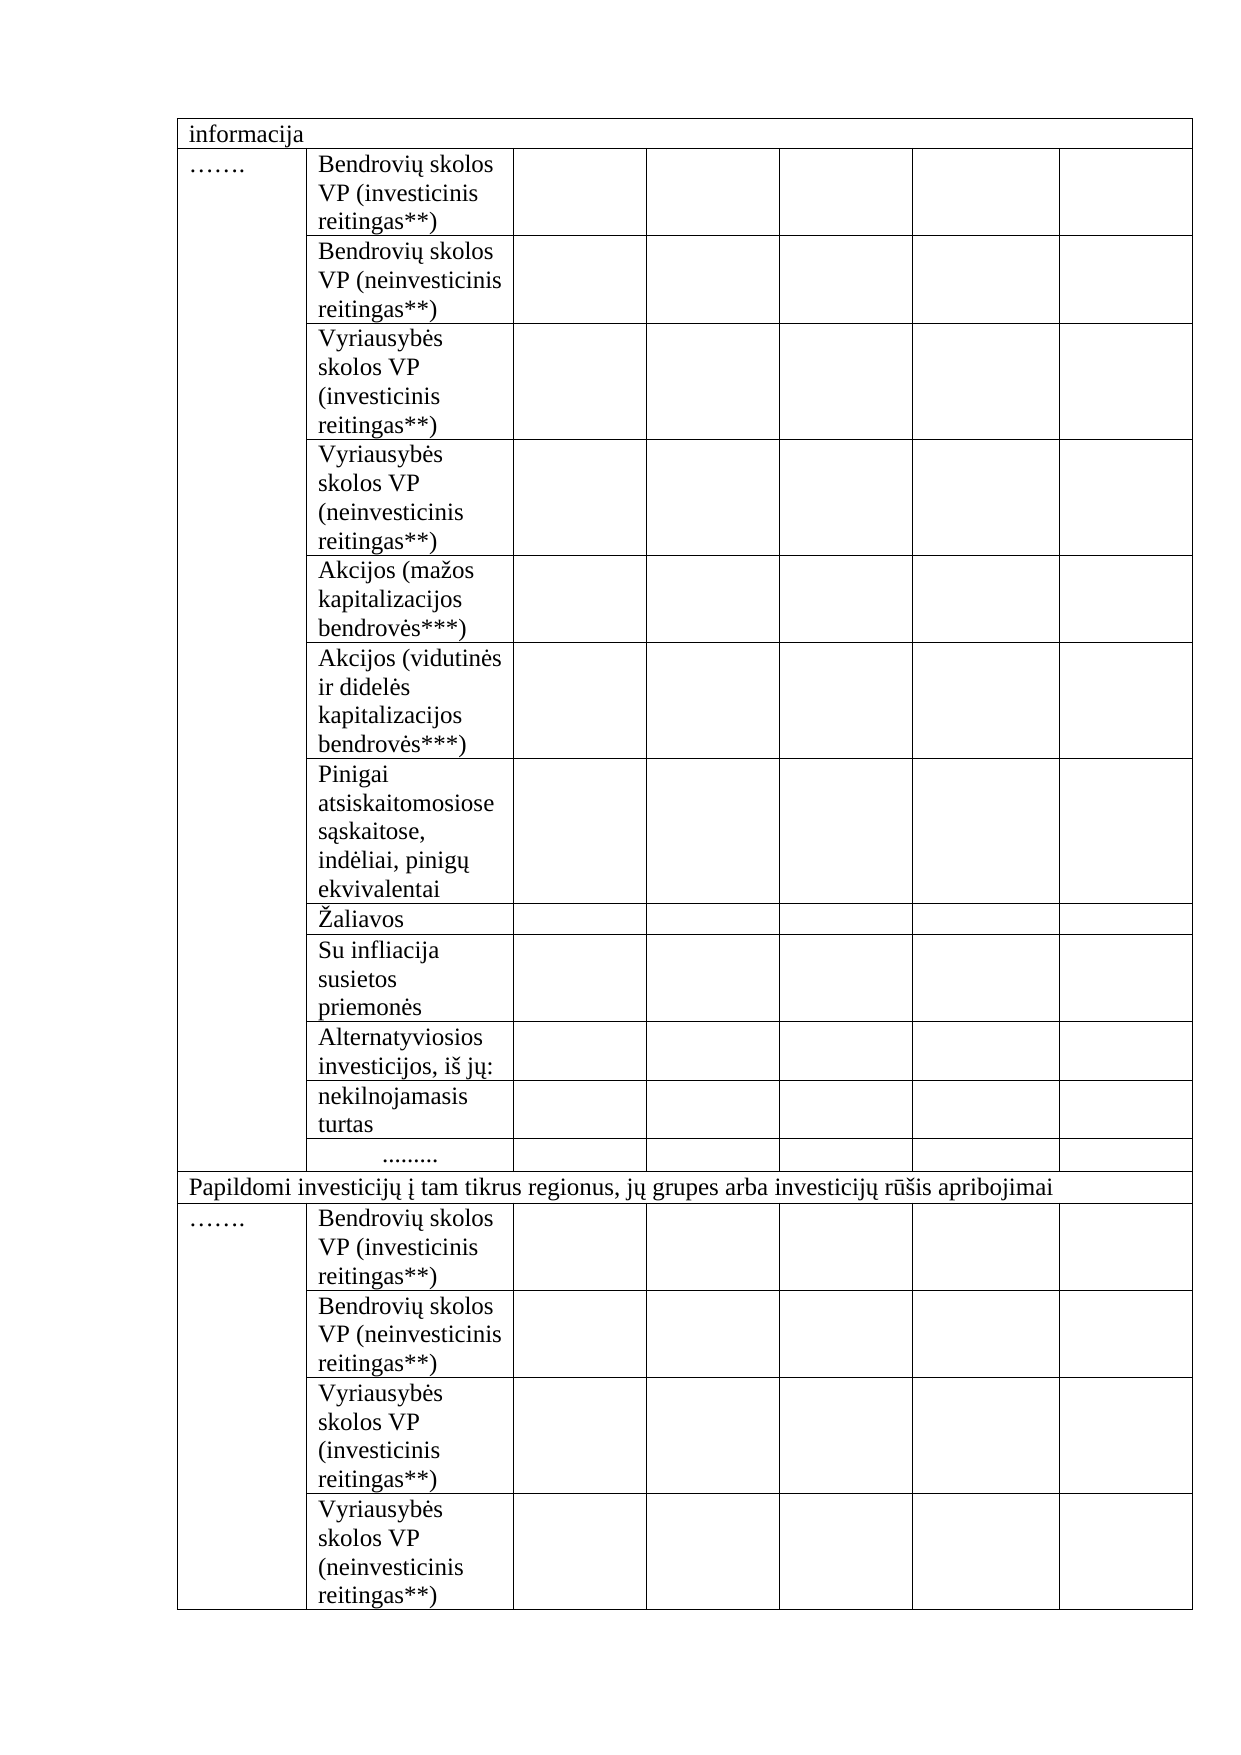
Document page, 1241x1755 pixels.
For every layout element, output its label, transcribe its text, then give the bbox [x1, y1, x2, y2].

table_cell [1060, 643, 1192, 758]
table_cell [913, 904, 1059, 934]
table_cell [913, 1139, 1059, 1171]
table_cell Vyriausybės skolos VP (investicinis reitingas**) [307, 324, 513, 438]
table_cell [647, 1022, 779, 1080]
table_cell [913, 1494, 1059, 1609]
table_cell nekilnojamasis turtas [307, 1081, 513, 1138]
table_cell [1060, 556, 1192, 642]
table_cell [1060, 1291, 1192, 1377]
table_cell [780, 1378, 912, 1493]
table_cell [780, 1204, 912, 1290]
table_cell [1060, 1081, 1192, 1138]
table_cell [1060, 236, 1192, 322]
table_cell [780, 759, 912, 903]
table_cell [647, 236, 779, 322]
table_cell [514, 904, 646, 934]
table_cell [913, 1378, 1059, 1493]
table_cell Bendrovių skolos VP (investicinis reitingas**) [307, 1204, 513, 1290]
table_cell Žaliavos [307, 904, 513, 934]
table_cell [514, 1291, 646, 1377]
table_cell [780, 904, 912, 934]
table_cell [913, 556, 1059, 642]
table_cell Vyriausybės skolos VP (investicinis reitingas**) [307, 1378, 513, 1493]
table_cell [514, 759, 646, 903]
table_cell [780, 1139, 912, 1171]
table_cell [1060, 1022, 1192, 1080]
table_cell [913, 643, 1059, 758]
table_cell [780, 643, 912, 758]
table_cell [1060, 759, 1192, 903]
table_cell [514, 236, 646, 322]
table_cell [514, 1494, 646, 1609]
table_cell [514, 149, 646, 235]
table_cell ……. [178, 1204, 306, 1609]
table_cell [780, 324, 912, 438]
table_cell [913, 236, 1059, 322]
table_cell [514, 1378, 646, 1493]
table_cell ……. [178, 149, 306, 1171]
table_cell Vyriausybės skolos VP (neinvesticinis reitingas**) [307, 1494, 513, 1609]
table_cell Su infliacija susietos priemonės [307, 935, 513, 1021]
table_cell [514, 935, 646, 1021]
table_cell [913, 1204, 1059, 1290]
table_cell [1060, 935, 1192, 1021]
table_cell Akcijos (vidutinės ir didelės kapitalizacijos bendrovės***) [307, 643, 513, 758]
table_cell [913, 324, 1059, 438]
table_cell [1060, 149, 1192, 235]
table_cell [780, 1291, 912, 1377]
table_cell [1060, 1204, 1192, 1290]
table_cell [647, 935, 779, 1021]
table_cell [647, 1081, 779, 1138]
table_cell [647, 1139, 779, 1171]
table_cell Pinigai atsiskaitomosiose sąskaitose, indėliai, pinigų ekvivalentai [307, 759, 513, 903]
table_cell [913, 440, 1059, 554]
table_cell [1060, 440, 1192, 554]
table_cell [913, 759, 1059, 903]
table_cell [647, 643, 779, 758]
table_cell [780, 440, 912, 554]
table_cell [647, 1204, 779, 1290]
table_cell [514, 1022, 646, 1080]
table_cell [514, 1081, 646, 1138]
table_cell Papildomi investicijų į tam tikrus regionus, jų grupes arba investicijų rūšis apribojimai [178, 1172, 1192, 1202]
table_cell [647, 759, 779, 903]
table_cell [1060, 904, 1192, 934]
table_cell [514, 1139, 646, 1171]
table_cell [514, 643, 646, 758]
table_cell [913, 1022, 1059, 1080]
table_cell [647, 556, 779, 642]
table_cell [913, 935, 1059, 1021]
table_cell [1060, 1494, 1192, 1609]
table_cell [913, 149, 1059, 235]
table_cell [780, 556, 912, 642]
table_cell [780, 149, 912, 235]
table_cell [780, 1022, 912, 1080]
table_cell informacija [178, 119, 1192, 148]
table_cell [1060, 1378, 1192, 1493]
table_cell Bendrovių skolos VP (investicinis reitingas**) [307, 149, 513, 235]
table_cell [647, 1494, 779, 1609]
table_cell [647, 1291, 779, 1377]
table_cell [514, 324, 646, 438]
table_cell ......... [307, 1139, 513, 1171]
table_cell Alternatyviosios investicijos, iš jų: [307, 1022, 513, 1080]
table_cell [647, 324, 779, 438]
table_cell [780, 1494, 912, 1609]
table_cell Bendrovių skolos VP (neinvesticinis reitingas**) [307, 1291, 513, 1377]
table_cell [780, 935, 912, 1021]
table_cell [780, 1081, 912, 1138]
table_cell [913, 1081, 1059, 1138]
table_cell [647, 440, 779, 554]
table_cell [514, 556, 646, 642]
table_cell [647, 1378, 779, 1493]
table_cell [647, 904, 779, 934]
table_cell [1060, 324, 1192, 438]
table_cell [1060, 1139, 1192, 1171]
table_cell [514, 440, 646, 554]
table_cell [514, 1204, 646, 1290]
table_cell Bendrovių skolos VP (neinvesticinis reitingas**) [307, 236, 513, 322]
table_cell [913, 1291, 1059, 1377]
table_cell Vyriausybės skolos VP (neinvesticinis reitingas**) [307, 440, 513, 554]
table_cell [647, 149, 779, 235]
table_cell [780, 236, 912, 322]
table_cell Akcijos (mažos kapitalizacijos bendrovės***) [307, 556, 513, 642]
